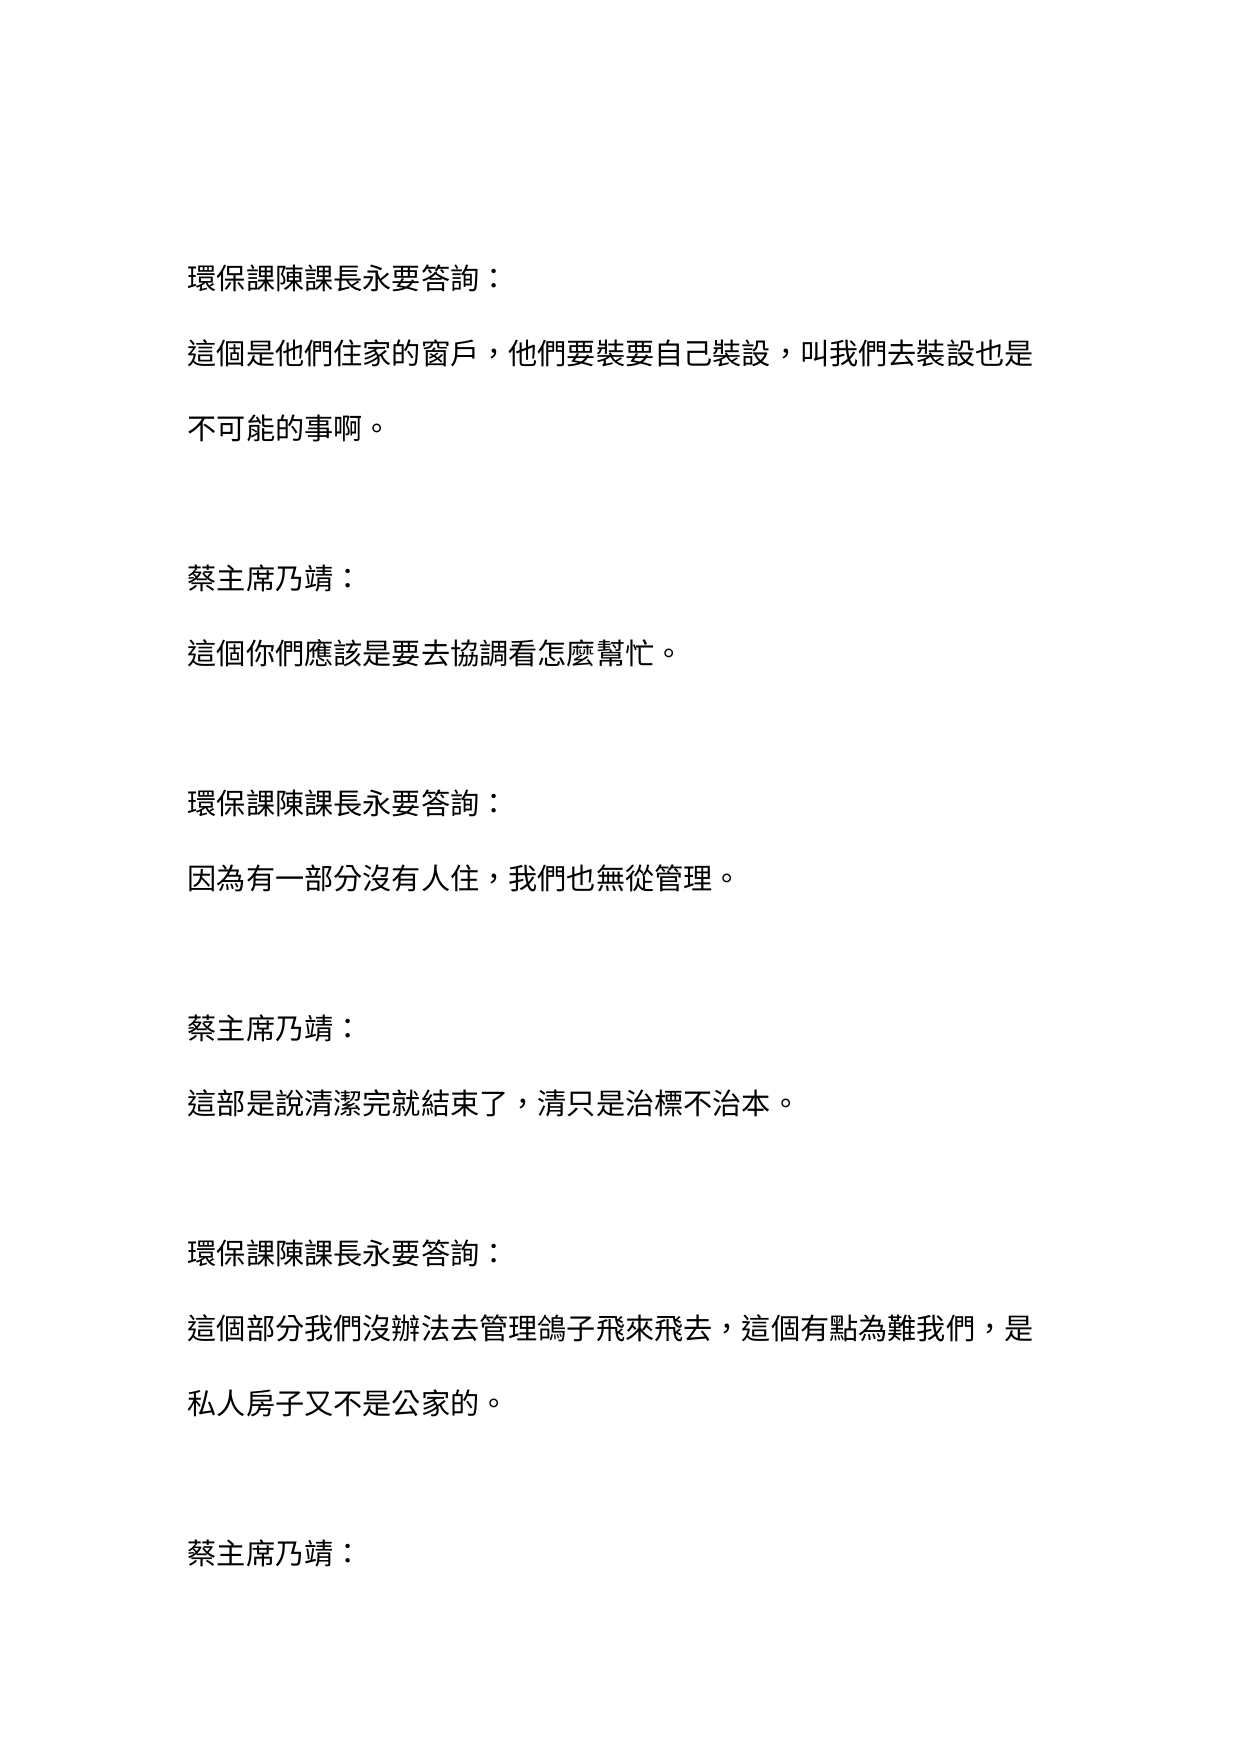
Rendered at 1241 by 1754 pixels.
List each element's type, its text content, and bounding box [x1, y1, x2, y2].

text 環保課陳課長永要答詢： [187, 1214, 1053, 1289]
text 這個你們應該是要去協調看怎麼幫忙。 [187, 614, 1053, 689]
text 蔡主席乃靖： [187, 1514, 1053, 1589]
text 這部是說清潔完就結束了，清只是治標不治本。 [187, 1064, 1053, 1139]
text 蔡主席乃靖： [187, 539, 1053, 614]
text 這個部分我們沒辦法去管理鴿子飛來飛去，這個有點為難我們，是私人房子又不是公家的。 [187, 1289, 1053, 1439]
text 因為有一部分沒有人住，我們也無從管理。 [187, 839, 1053, 914]
text 環保課陳課長永要答詢： [187, 764, 1053, 839]
text 這個是他們住家的窗戶，他們要裝要自己裝設，叫我們去裝設也是不可能的事啊。 [187, 314, 1053, 464]
text 蔡主席乃靖： [187, 989, 1053, 1064]
text 環保課陳課長永要答詢： [187, 239, 1053, 314]
